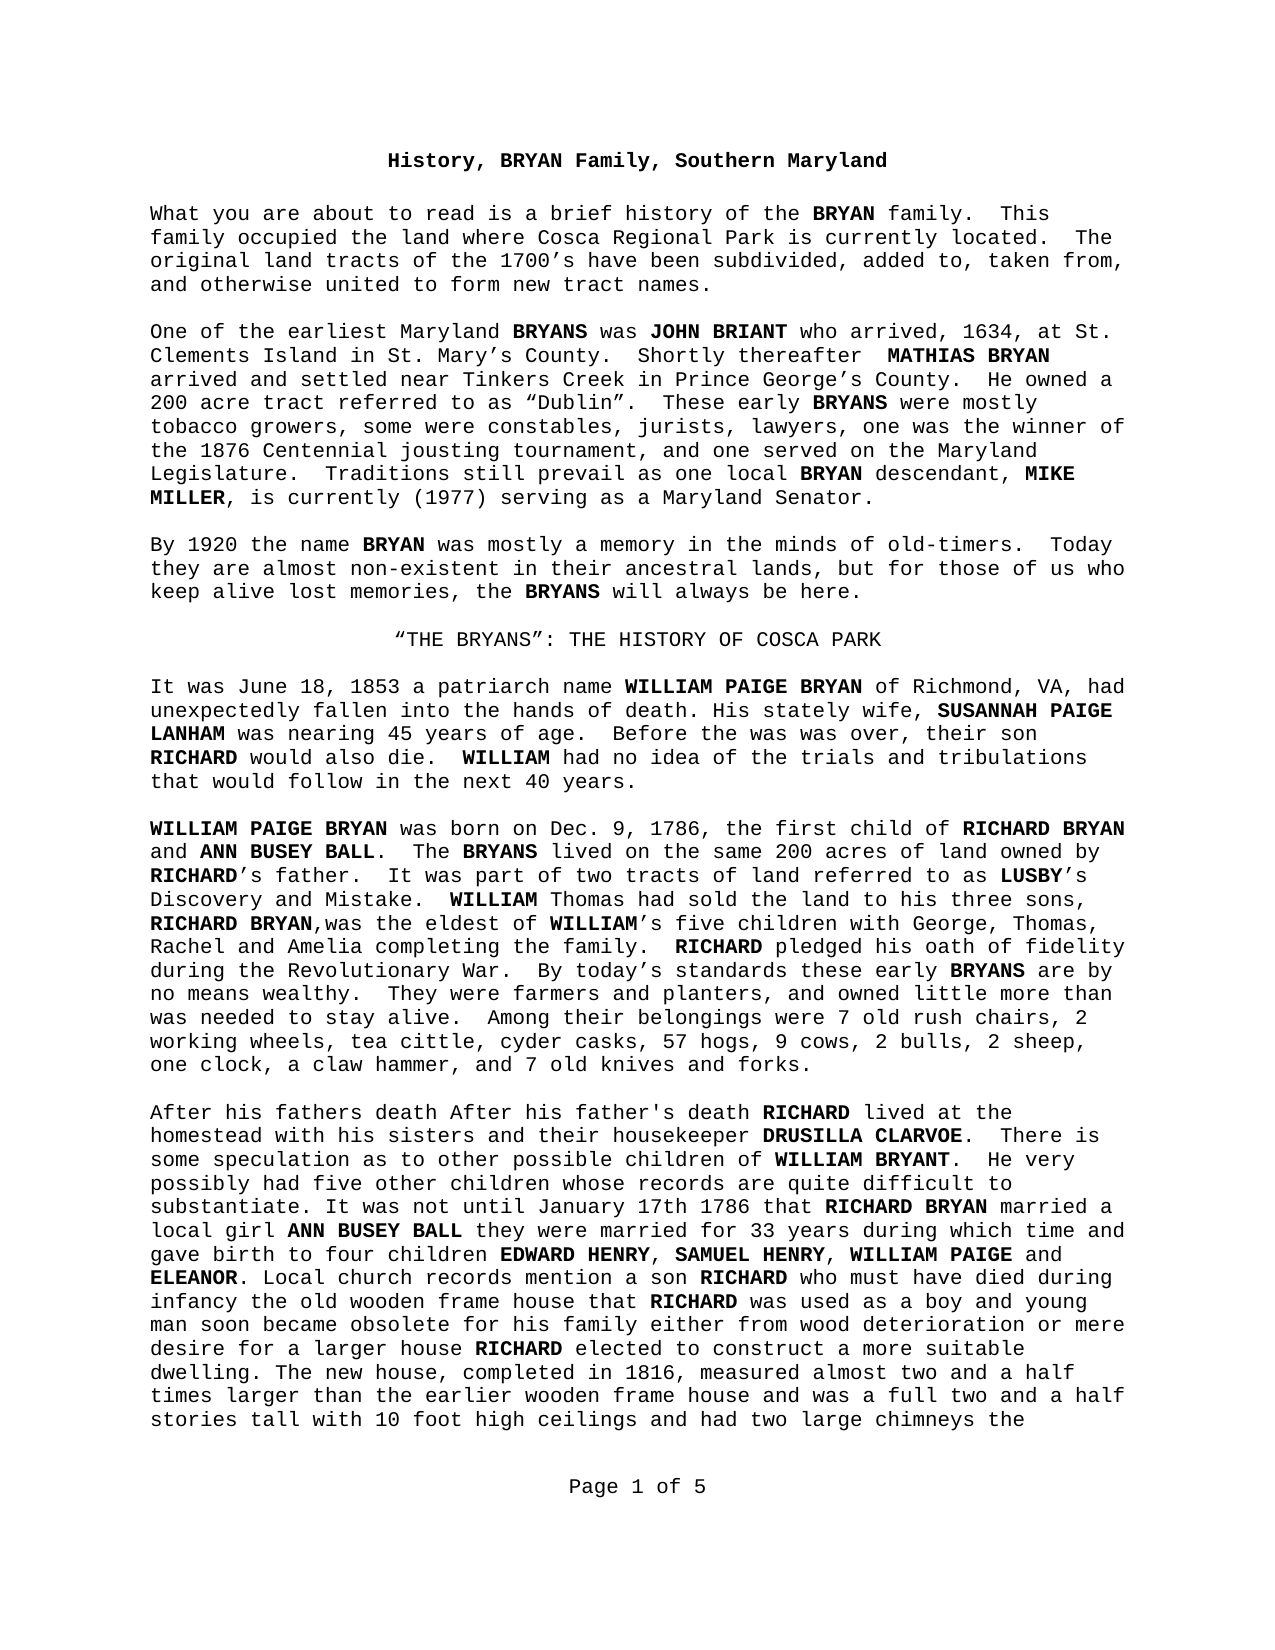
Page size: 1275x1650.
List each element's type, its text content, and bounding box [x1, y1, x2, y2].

text It was June 18, 1853 a patriarch name William Paige Bryan of Richmond, VA, had unexpectedly fallen into the hands of death. His stately wife, Susannah Paige Lanham was nearing 45 years of age. Before the was was over, their son Richard would also die. William had no idea of the trials and tribulations that would follow in the next 40 years. [150, 676, 1125, 794]
text After his fathers death After his father's death Richard lived at the homestead with his sisters and their housekeeper Drusilla Clarvoe. There is some speculation as to other possible children of William Bryant. He very possibly had five other children whose records are quite difficult to substantiate. It was not until January 17th 1786 that Richard Bryan married a local girl Ann Busey Ball they were married for 33 years during which time and gave birth to four children Edward Henry, Samuel Henry, William Paige and Eleanor. Local church records mention a son Richard who must have died during infancy the old wooden frame house that Richard was used as a boy and young man soon became obsolete for his family either from wood deterioration or mere desire for a larger house Richard elected to construct a more suitable dwelling. The new house, completed in 1816, measured almost two and a half times larger than the earlier wooden frame house and was a full two and a half stories tall with 10 foot high ceilings and had two large chimneys the [150, 1102, 1125, 1433]
text What you are about to read is a brief history of the Bryan family. This family occupied the land where Cosca Regional Park is currently located. The original land tracts of the 1700’s have been subdivided, added to, taken from, and otherwise united to form new tract names. [150, 203, 1125, 298]
text “THE Bryans”: The history of Cosca Park [150, 629, 1125, 652]
text William Paige Bryan was born on Dec. 9, 1786, the first child of Richard Bryan and Ann Busey Ball. The Bryans lived on the same 200 acres of land owned by Richard’s father. It was part of two tracts of land referred to as Lusby’s Discovery and Mistake. William Thomas had sold the land to his three sons, Richard Bryan,was the eldest of William’s five children with George, Thomas, Rachel and Amelia completing the family. Richard pledged his oath of fidelity during the Revolutionary War. By today’s standards these early Bryans are by no means wealthy. They were farmers and planters, and owned little more than was needed to stay alive. Among their belongings were 7 old rush chairs, 2 working wheels, tea cittle, cyder casks, 57 hogs, 9 cows, 2 bulls, 2 sheep, one clock, a claw hammer, and 7 old knives and forks. [150, 818, 1125, 1078]
text By 1920 the name Bryan was mostly a memory in the minds of old-timers. Today they are almost non-existent in their ancestral lands, but for those of us who keep alive lost memories, the Bryans will always be here. [150, 534, 1125, 605]
text One of the earliest Maryland Bryans was John Briant who arrived, 1634, at St. Clements Island in St. Mary’s County. Shortly thereafter Mathias Bryan arrived and settled near Tinkers Creek in Prince George’s County. He owned a 200 acre tract referred to as “Dublin”. These early Bryans were mostly tobacco growers, some were constables, jurists, lawyers, one was the winner of the 1876 Centennial jousting tournament, and one served on the Maryland Legislature. Traditions still prevail as one local Bryan descendant, Mike Miller, is currently (1977) serving as a Maryland Senator. [150, 321, 1125, 511]
